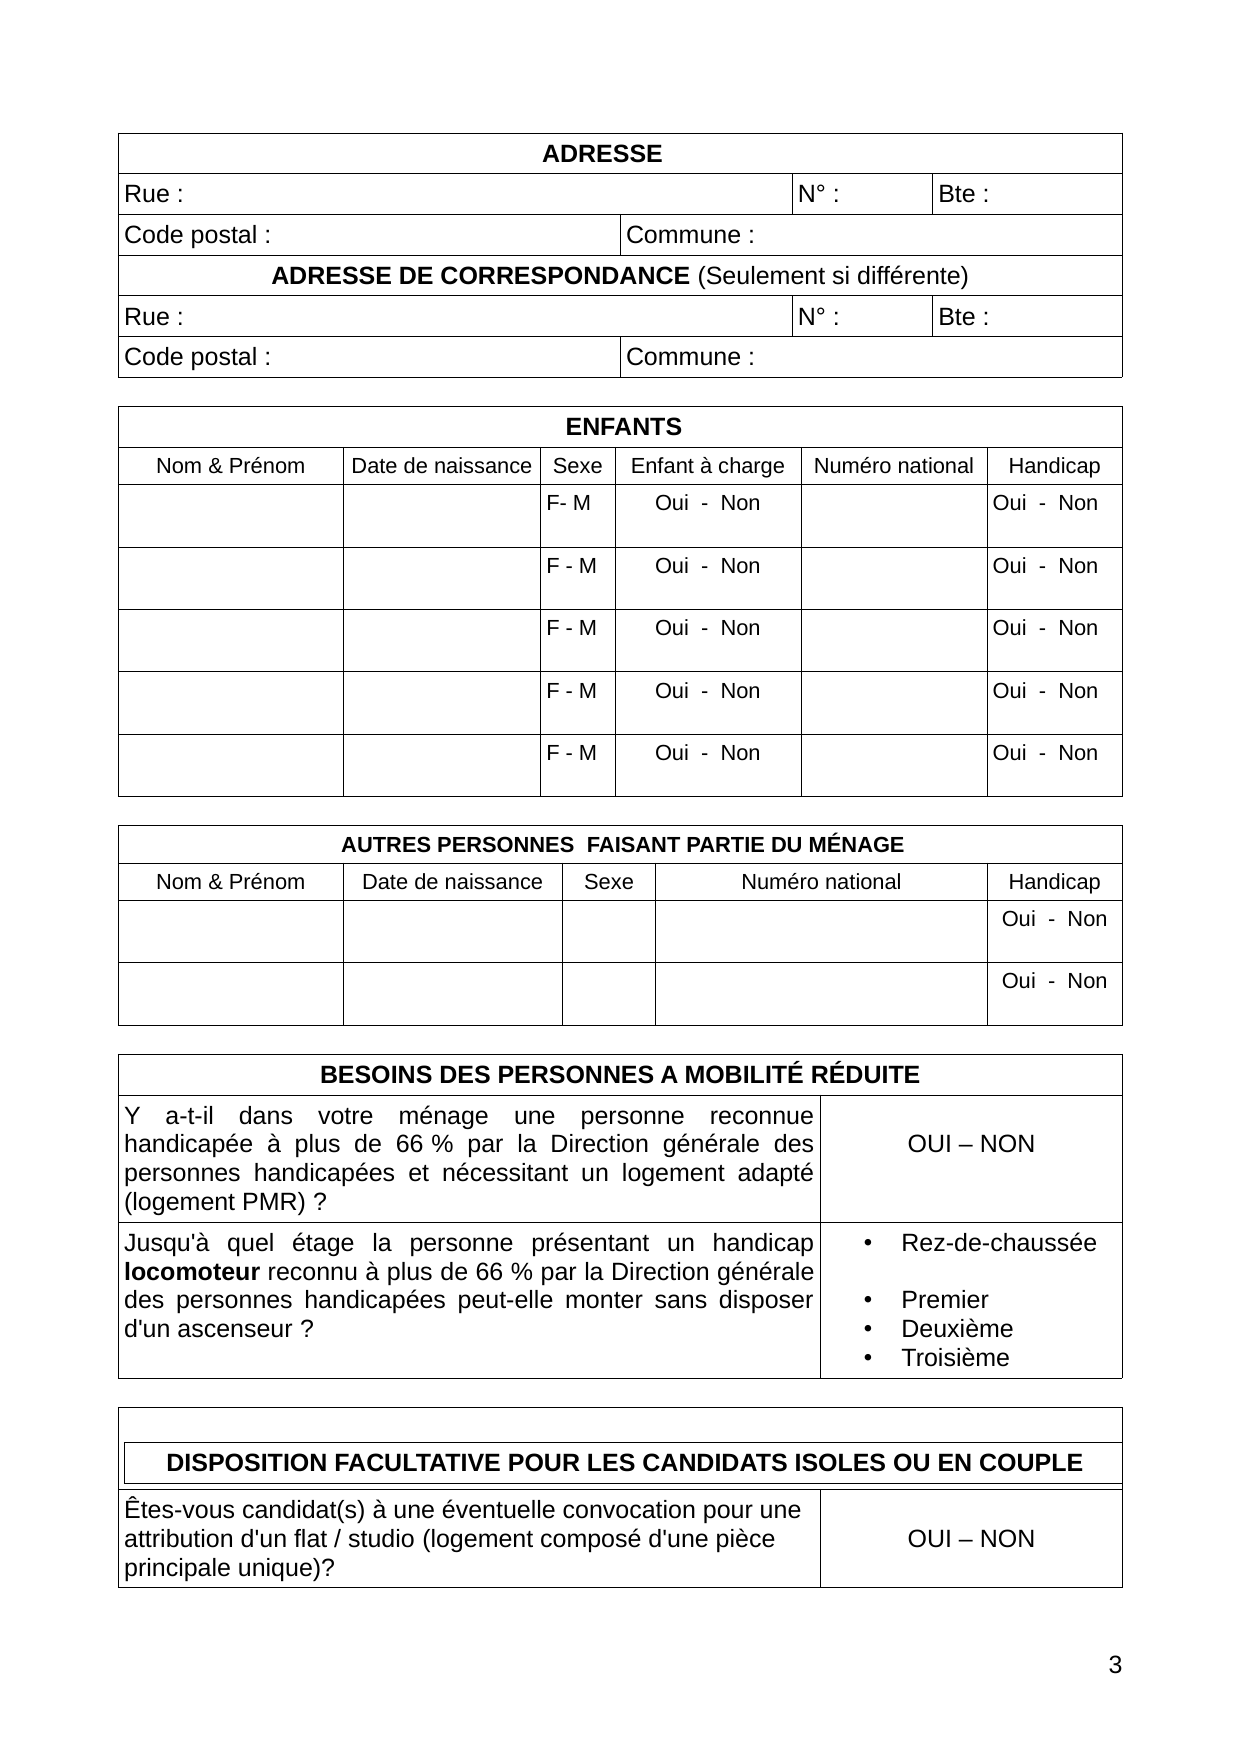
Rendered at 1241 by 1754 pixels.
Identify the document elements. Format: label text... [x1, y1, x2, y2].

table_cell [344, 485, 540, 546]
table_cell N° : [793, 296, 932, 336]
table_cell Nom & Prénom [119, 864, 343, 900]
table_cell [344, 610, 540, 671]
table_cell Sexe [563, 864, 655, 900]
table_cell [119, 485, 343, 546]
table_cell Date de naissance [344, 864, 562, 900]
table_cell OUI – NON [821, 1096, 1122, 1221]
table_cell Êtes-vous candidat(s) à une éventuelle convocation pour une attribution d'un flat / studio (logement composé d'une pièce principale unique)? [119, 1490, 820, 1587]
table_cell Commune : [621, 337, 1122, 377]
table_cell Numéro national [656, 864, 987, 900]
table_cell [802, 610, 987, 671]
table_cell [563, 963, 655, 1024]
table_cell Oui - Non [616, 548, 801, 609]
table_cell Handicap [988, 864, 1122, 900]
table_cell F - M [541, 610, 615, 671]
table_cell Oui - Non [988, 963, 1122, 1024]
table_cell [344, 672, 540, 734]
table_cell Enfant à charge [616, 448, 801, 484]
table_cell Bte : [933, 296, 1122, 336]
table_cell [344, 735, 540, 796]
table_header ENFANTS [119, 407, 1122, 447]
table_cell Sexe [541, 448, 615, 484]
table_cell Oui - Non [988, 610, 1122, 671]
table_cell Rez-de-chaussée Premier Deuxième Troisième [821, 1223, 1122, 1378]
table_cell F - M [541, 735, 615, 796]
table_cell Jusqu'à quel étage la personne présentant un handicap locomoteur reconnu à plus de 66 % par la Direction générale des personnes handicapées peut-elle monter sans disposer d'un ascenseur ? [119, 1223, 820, 1378]
table_cell [119, 901, 343, 962]
table_cell OUI – NON [821, 1490, 1122, 1587]
table_cell Rue : [119, 174, 792, 214]
table_cell [119, 548, 343, 609]
table_cell Oui - Non [988, 901, 1122, 962]
table_cell Oui - Non [988, 672, 1122, 734]
table_cell Oui - Non [616, 735, 801, 796]
table_cell [656, 901, 987, 962]
table_cell N° : [793, 174, 932, 214]
table_cell Oui - Non [616, 610, 801, 671]
table_cell Oui - Non [988, 485, 1122, 546]
table_cell F - M [541, 672, 615, 734]
table_cell [802, 485, 987, 546]
table_cell Oui - Non [616, 672, 801, 734]
table_cell Commune : [621, 215, 1122, 255]
table_cell [802, 735, 987, 796]
table_cell Oui - Non [988, 548, 1122, 609]
table_cell Oui - Non [988, 735, 1122, 796]
table_cell Handicap [988, 448, 1122, 484]
table_cell [119, 963, 343, 1024]
table_cell Numéro national [802, 448, 987, 484]
table_cell Code postal : [119, 337, 620, 377]
table_cell [802, 548, 987, 609]
table_cell Rue : [119, 296, 792, 336]
table_header [119, 1408, 1122, 1489]
table_header ADRESSE [119, 134, 1122, 173]
table_cell Bte : [933, 174, 1122, 214]
table_cell Y a-t-il dans votre ménage une personne reconnue handicapée à plus de 66 % par la Direction générale des personnes handicapées et nécessitant un logement adapté (logement PMR) ? [119, 1096, 820, 1221]
table_cell [656, 963, 987, 1024]
table_cell ADRESSE DE CORRESPONDANCE (Seulement si différente) [119, 256, 1122, 295]
table_cell [119, 735, 343, 796]
table_cell [119, 610, 343, 671]
table_cell [119, 672, 343, 734]
table_cell Code postal : [119, 215, 620, 255]
table_cell [344, 548, 540, 609]
table_header BESOINS DES PERSONNES A MOBILITÉ RÉDUITE [119, 1055, 1122, 1094]
table_cell [563, 901, 655, 962]
table_cell F- M [541, 485, 615, 546]
table_cell Nom & Prénom [119, 448, 343, 484]
table_cell Date de naissance [344, 448, 540, 484]
table_header DISPOSITION FACULTATIVE POUR LES CANDIDATS ISOLES OU EN COUPLE [125, 1443, 1122, 1483]
table_cell Oui - Non [616, 485, 801, 546]
table_header AUTRES PERSONNES FAISANT PARTIE DU MÉNAGE [119, 826, 1122, 862]
table_cell [344, 963, 562, 1024]
table_cell F - M [541, 548, 615, 609]
table_cell [802, 672, 987, 734]
table_cell [344, 901, 562, 962]
